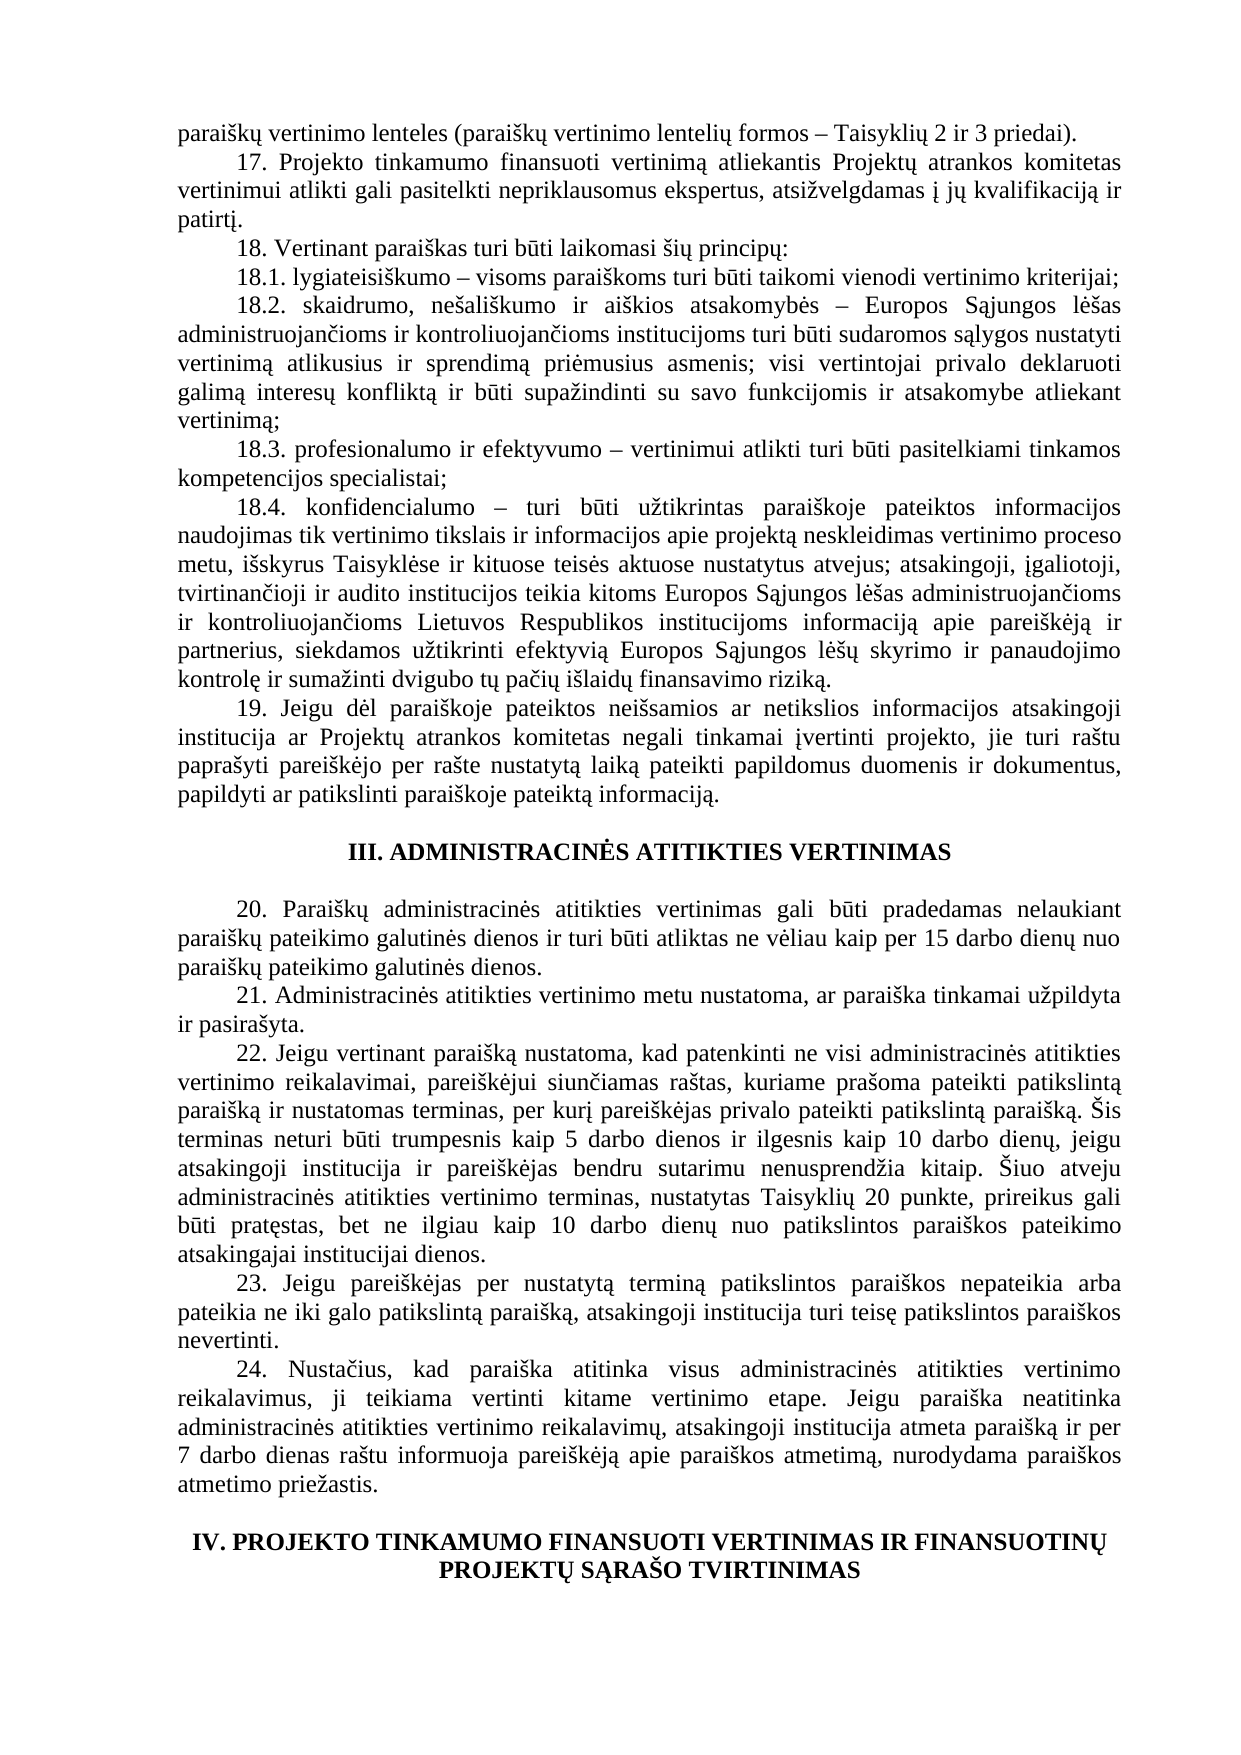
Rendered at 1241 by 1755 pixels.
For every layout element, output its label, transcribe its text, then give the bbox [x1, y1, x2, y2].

text 20. Paraiškų administracinės atitikties vertinimas gali būti pradedamas nelaukiant paraiškų pateikimo galutinės dienos ir turi būti atliktas ne vėliau kaip per 15 darbo dienų nuo paraiškų pateikimo galutinės dienos. [177, 894, 1122, 981]
text 21. Administracinės atitikties vertinimo metu nustatoma, ar paraiška tinkamai užpildyta ir pasirašyta. [177, 981, 1122, 1038]
text 18.2. skaidrumo, nešališkumo ir aiškios atsakomybės – Europos Sąjungos lėšas administruojančioms ir kontroliuojančioms institucijoms turi būti sudaromos sąlygos nustatyti vertinimą atlikusius ir sprendimą priėmusius asmenis; visi vertintojai privalo deklaruoti galimą interesų konfliktą ir būti supažindinti su savo funkcijomis ir atsakomybe atliekant vertinimą; [177, 291, 1122, 434]
text 18.3. profesionalumo ir efektyvumo – vertinimui atlikti turi būti pasitelkiami tinkamos kompetencijos specialistai; [177, 434, 1122, 492]
text III. ADMINISTRACINĖS ATITIKTIES VERTINIMAS [177, 837, 1122, 866]
text 18.4. konfidencialumo – turi būti užtikrintas paraiškoje pateiktos informacijos naudojimas tik vertinimo tikslais ir informacijos apie projektą neskleidimas vertinimo proceso metu, išskyrus Taisyklėse ir kituose teisės aktuose nustatytus atvejus; atsakingoji, įgaliotoji, tvirtinančioji ir audito institucijos teikia kitoms Europos Sąjungos lėšas administruojančioms ir kontroliuojančioms Lietuvos Respublikos institucijoms informaciją apie pareiškėją ir partnerius, siekdamos užtikrinti efektyvią Europos Sąjungos lėšų skyrimo ir panaudojimo kontrolę ir sumažinti dvigubo tų pačių išlaidų finansavimo riziką. [177, 492, 1122, 693]
text 18. Vertinant paraiškas turi būti laikomasi šių principų: [177, 233, 1122, 262]
text 23. Jeigu pareiškėjas per nustatytą terminą patikslintos paraiškos nepateikia arba pateikia ne iki galo patikslintą paraišką, atsakingoji institucija turi teisę patikslintos paraiškos nevertinti. [177, 1268, 1122, 1354]
text IV. PROJEKTO TINKAMUMO FINANSUOTI VERTINIMAS IR FINANSUOTINŲ PROJEKTŲ SĄRAŠO TVIRTINIMAS [177, 1527, 1122, 1584]
text 17. Projekto tinkamumo finansuoti vertinimą atliekantis Projektų atrankos komitetas vertinimui atlikti gali pasitelkti nepriklausomus ekspertus, atsižvelgdamas į jų kvalifikaciją ir patirtį. [177, 147, 1122, 233]
text 24. Nustačius, kad paraiška atitinka visus administracinės atitikties vertinimo reikalavimus, ji teikiama vertinti kitame vertinimo etape. Jeigu paraiška neatitinka administracinės atitikties vertinimo reikalavimų, atsakingoji institucija atmeta paraišką ir per 7 darbo dienas raštu informuoja pareiškėją apie paraiškos atmetimą, nurodydama paraiškos atmetimo priežastis. [177, 1354, 1122, 1498]
text 18.1. lygiateisiškumo – visoms paraiškoms turi būti taikomi vienodi vertinimo kriterijai; [177, 262, 1122, 291]
text paraiškų vertinimo lenteles (paraiškų vertinimo lentelių formos – Taisyklių 2 ir 3 priedai). [177, 118, 1122, 147]
text 19. Jeigu dėl paraiškoje pateiktos neišsamios ar netikslios informacijos atsakingoji institucija ar Projektų atrankos komitetas negali tinkamai įvertinti projekto, jie turi raštu paprašyti pareiškėjo per rašte nustatytą laiką pateikti papildomus duomenis ir dokumentus, papildyti ar patikslinti paraiškoje pateiktą informaciją. [177, 693, 1122, 808]
text 22. Jeigu vertinant paraišką nustatoma, kad patenkinti ne visi administracinės atitikties vertinimo reikalavimai, pareiškėjui siunčiamas raštas, kuriame prašoma pateikti patikslintą paraišką ir nustatomas terminas, per kurį pareiškėjas privalo pateikti patikslintą paraišką. Šis terminas neturi būti trumpesnis kaip 5 darbo dienos ir ilgesnis kaip 10 darbo dienų, jeigu atsakingoji institucija ir pareiškėjas bendru sutarimu nenusprendžia kitaip. Šiuo atveju administracinės atitikties vertinimo terminas, nustatytas Taisyklių 20 punkte, prireikus gali būti pratęstas, bet ne ilgiau kaip 10 darbo dienų nuo patikslintos paraiškos pateikimo atsakingajai institucijai dienos. [177, 1038, 1122, 1268]
